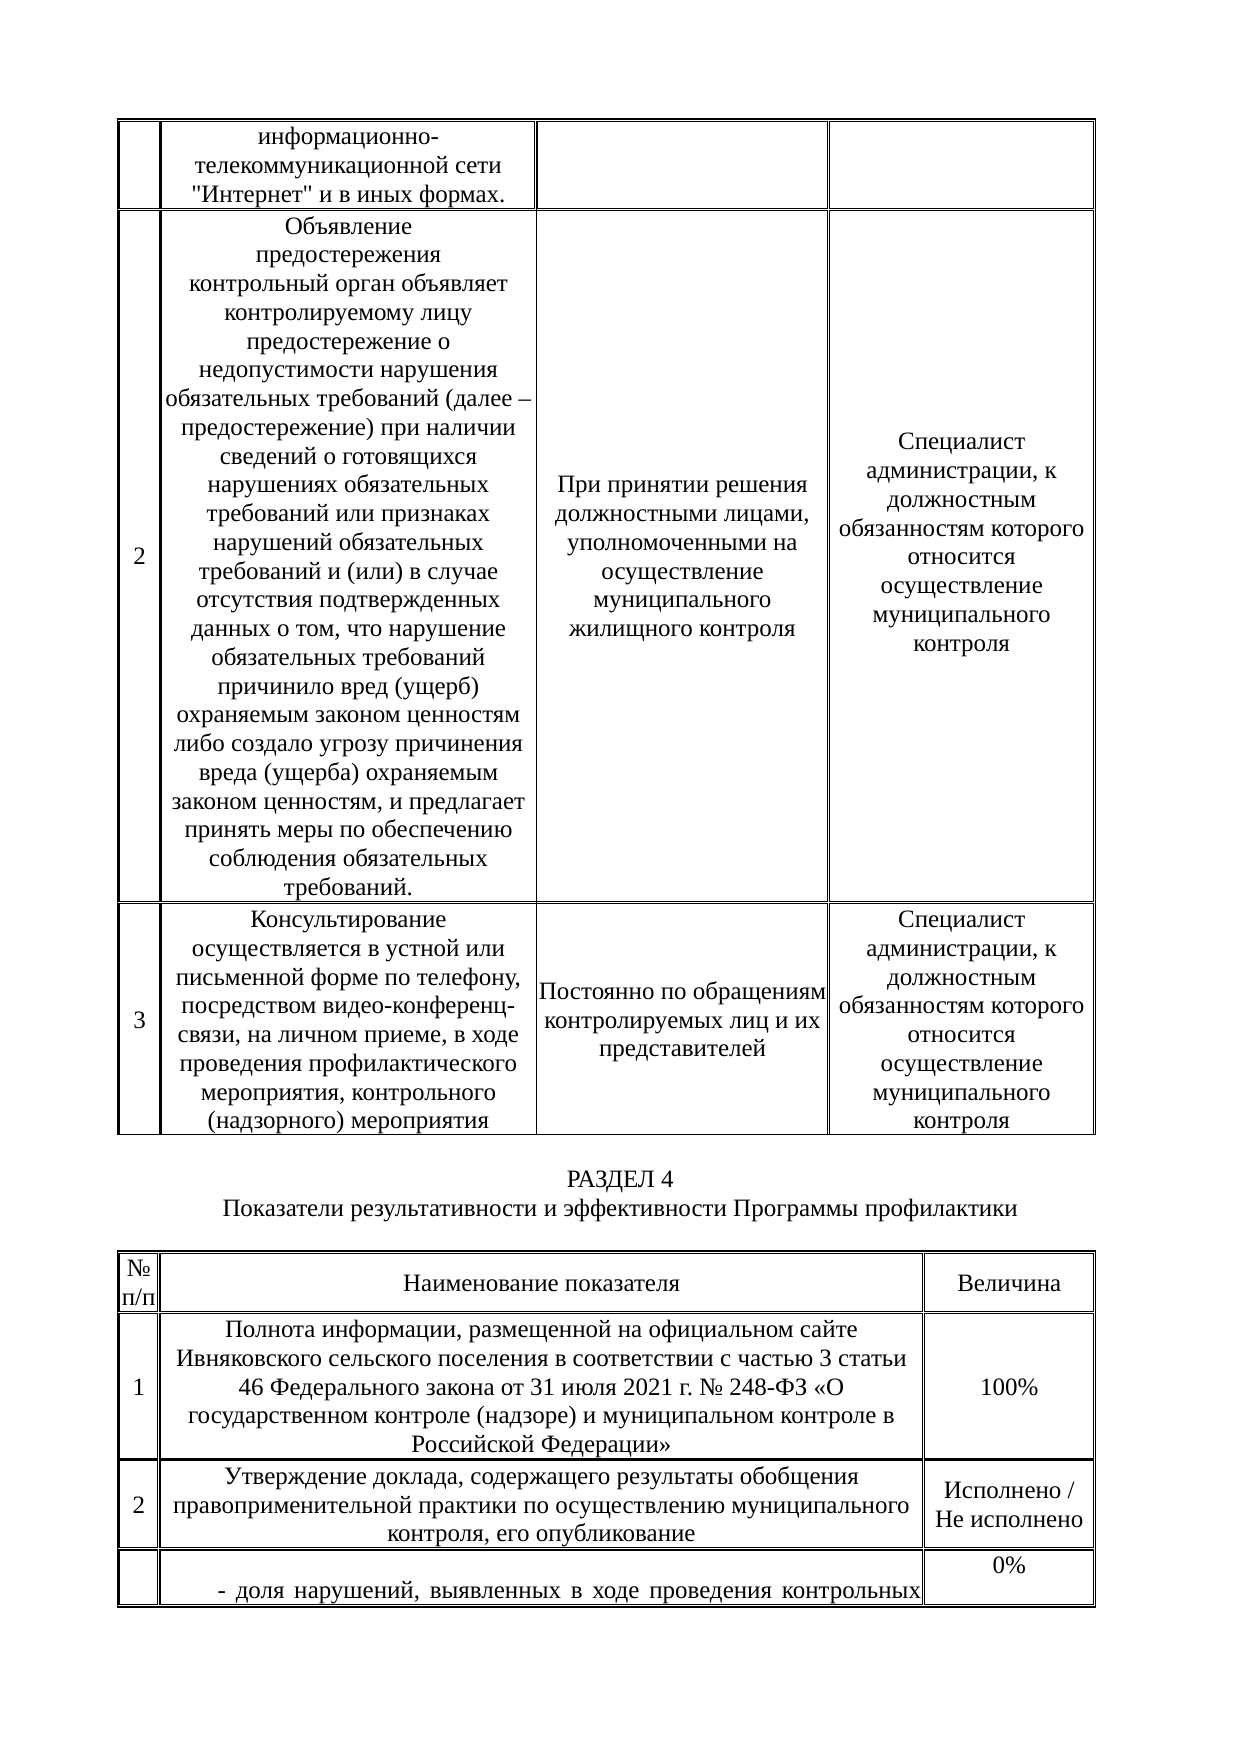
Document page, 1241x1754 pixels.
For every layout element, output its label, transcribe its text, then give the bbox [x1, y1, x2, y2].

table_cell 0% [925, 1551, 1093, 1604]
table_cell 2 [120, 211, 159, 901]
table_cell Объявление предостережения контрольный орган объявляет контролируемому лицу предостережение о недопустимости нарушения обязательных требований (далее – предостережение) при наличии сведений о готовящихся нарушениях обязательных требований или признаках нарушений обязательных требований и (или) в случае отсутствия подтвержденных данных о том, что нарушение обязательных требований причинило вред (ущерб) охраняемым законом ценностям либо создало угрозу причинения вреда (ущерба) охраняемым законом ценностям, и предлагает принять меры по обеспечению соблюдения обязательных требований. [162, 211, 536, 901]
table_cell [120, 1551, 157, 1604]
text Показатели результативности и эффективности Программы профилактики [118, 1193, 1122, 1221]
text РАЗДЕЛ 4 [118, 1164, 1122, 1193]
table_cell информационно-телекоммуникационной сети "Интернет" и в иных формах. [162, 122, 534, 208]
table_cell [538, 122, 827, 208]
table_cell Исполнено / Не исполнено [925, 1461, 1093, 1547]
table_header № п/п [120, 1254, 157, 1311]
table_cell Специалист администрации, к должностным обязанностям которого относится осуществление муниципального контроля [830, 904, 1093, 1134]
table_cell 1 [120, 1314, 157, 1458]
table_cell При принятии решения должностными лицами, уполномоченными на осуществление муниципального жилищного контроля [537, 211, 827, 901]
table_cell Консультирование осуществляется в устной или письменной форме по телефону, посредством видео-конференц-связи, на личном приеме, в ходе проведения профилактического мероприятия, контрольного (надзорного) мероприятия [162, 904, 536, 1134]
table_cell [830, 122, 1093, 208]
table_cell Специалист администрации, к должностным обязанностям которого относится осуществление муниципального контроля [830, 211, 1093, 901]
table_cell 100% [925, 1314, 1093, 1458]
table_cell Полнота информации, размещенной на официальном сайте Ивняковского сельского поселения в соответствии с частью 3 статьи 46 Федерального закона от 31 июля 2021 г. № 248-ФЗ «О государственном контроле (надзоре) и муниципальном контроле в Российской Федерации» [161, 1314, 922, 1458]
table_cell 2 [120, 1461, 157, 1547]
table_cell [120, 122, 159, 208]
table_header Величина [925, 1254, 1093, 1311]
table_cell - доля нарушений, выявленных в ходе проведения контрольных [161, 1551, 922, 1604]
table_cell 3 [120, 904, 159, 1134]
table_header Наименование показателя [161, 1254, 922, 1311]
table_cell Постоянно по обращениям контролируемых лиц и их представителей [537, 904, 827, 1134]
table_cell Утверждение доклада, содержащего результаты обобщения правоприменительной практики по осуществлению муниципального контроля, его опубликование [161, 1461, 922, 1547]
